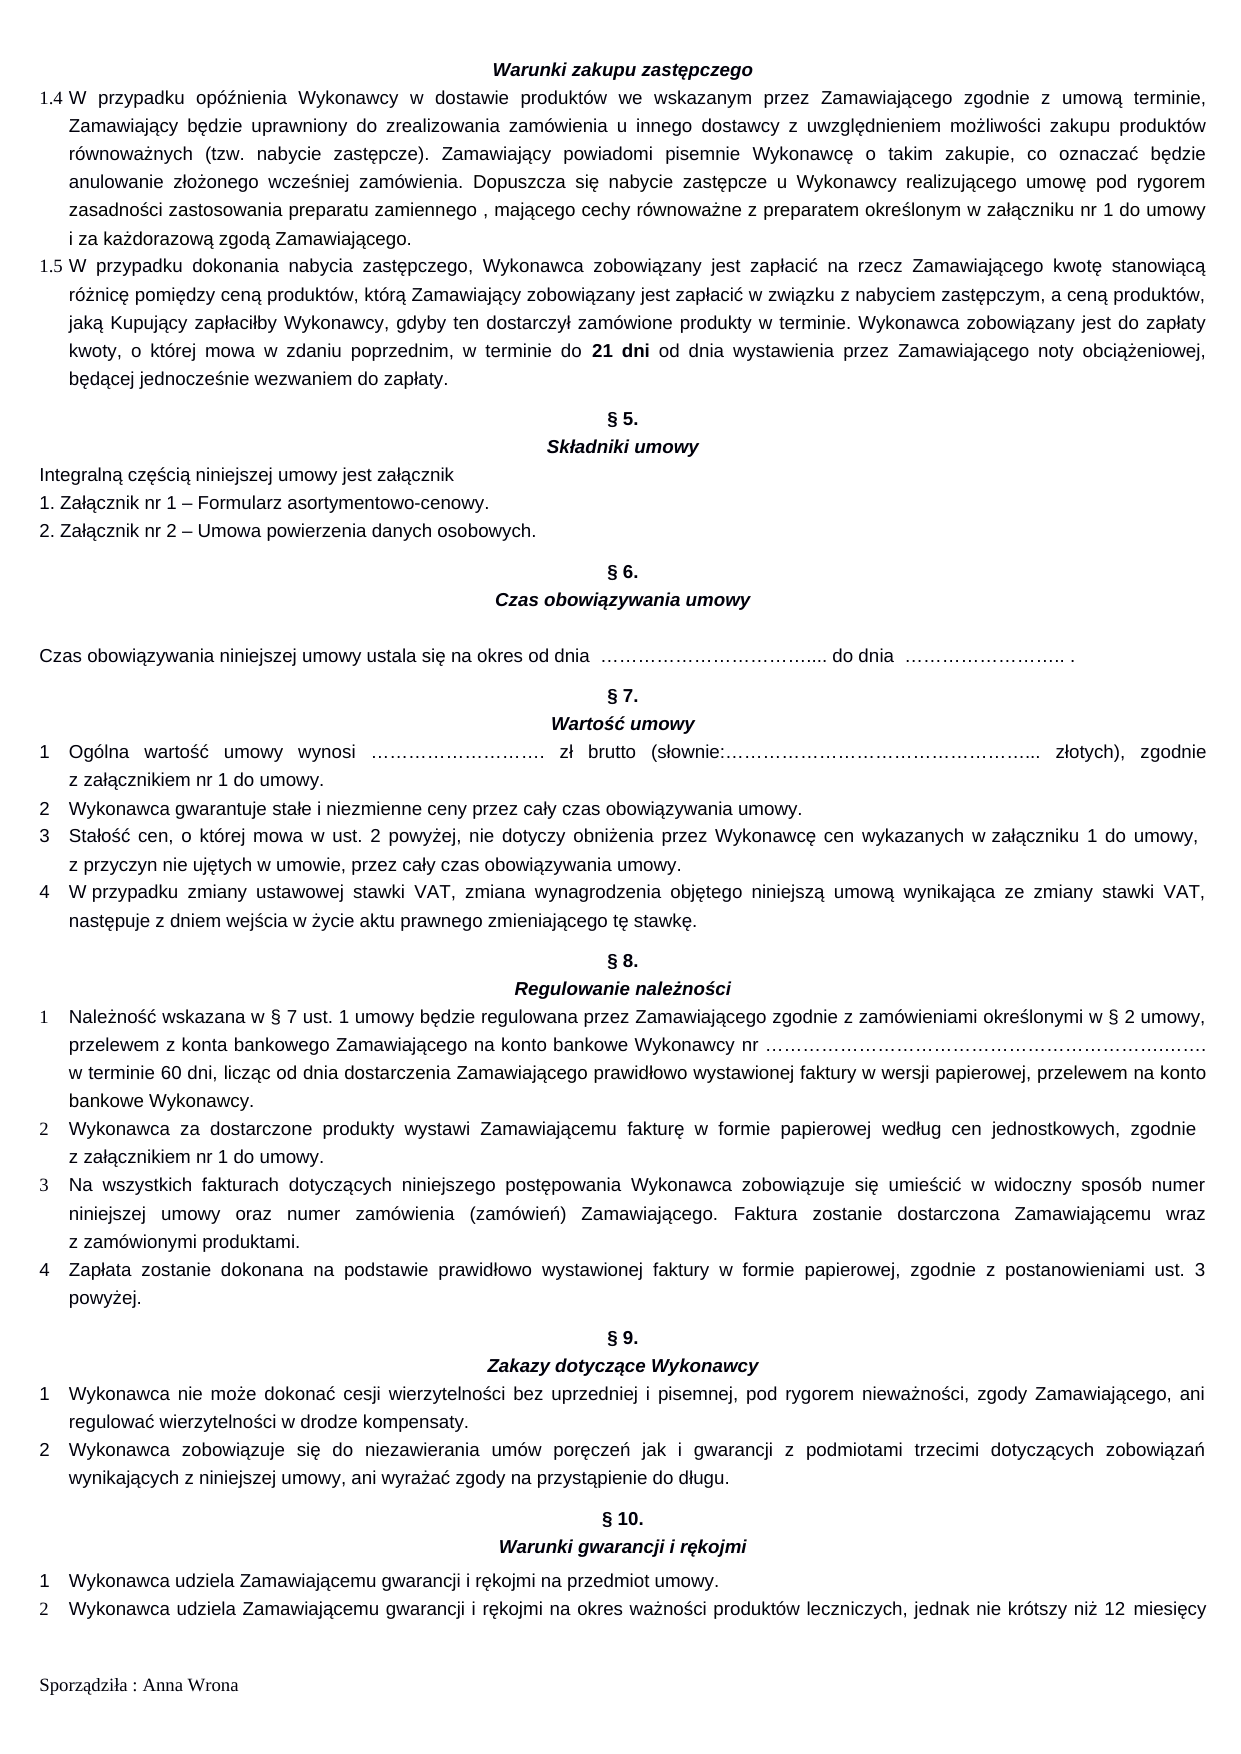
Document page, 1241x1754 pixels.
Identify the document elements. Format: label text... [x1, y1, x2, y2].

text § 7. [39, 685, 1206, 707]
text Zakazy dotyczące Wykonawcy [39, 1355, 1206, 1377]
text Warunki zakupu zastępczego [39, 59, 1206, 81]
text § 10. [39, 1508, 1206, 1529]
list Stałość cen, o której mowa w ust. 2 powyżej, nie dotyczy obniżenia przez Wykonawcę cen wykazanych w załączniku 1 do umowy, z przyczyn nie ujętych w umowie, przez cały czas obowiązywania umowy. [39, 825, 1206, 875]
text § 5. [39, 408, 1206, 429]
text Regulowanie należności [39, 978, 1206, 999]
text § 8. [39, 950, 1206, 971]
list Wykonawca gwarantuje stałe i niezmienne ceny przez cały czas obowiązywania umowy. [39, 797, 1206, 819]
text 2. Załącznik nr 2 – Umowa powierzenia danych osobowych. [39, 520, 1206, 542]
text 1. Załącznik nr 1 – Formularz asortymentowo-cenowy. [39, 492, 1206, 514]
list W przypadku dokonania nabycia zastępczego, Wykonawca zobowiązany jest zapłacić na rzecz Zamawiającego kwotę stanowiącą różnicę pomiędzy ceną produktów, którą Zamawiający zobowiązany jest zapłacić w związku z nabyciem zastępczym, a ceną produktów, jaką Kupujący zapłaciłby Wykonawcy, gdyby ten dostarczył zamówione produkty w terminie. Wykonawca zobowiązany jest do zapłaty kwoty, o której mowa w zdaniu poprzednim, w terminie do 21 dni od dnia wystawienia przez Zamawiającego noty obciążeniowej, będącej jednocześnie wezwaniem do zapłaty. [39, 255, 1206, 389]
text Wartość umowy [39, 713, 1206, 735]
text § 6. [39, 561, 1206, 582]
text § 9. [39, 1327, 1206, 1348]
list Należność wskazana w § 7 ust. 1 umowy będzie regulowana przez Zamawiającego zgodnie z zamówieniami określonymi w § 2 umowy, przelewem z konta bankowego Zamawiającego na konto bankowe Wykonawcy nr ……………………………………………………….……. w terminie 60 dni, licząc od dnia dostarczenia Zamawiającego prawidłowo wystawionej faktury w wersji papierowej, przelewem na konto bankowe Wykonawcy. [39, 1006, 1206, 1112]
list Ogólna wartość umowy wynosi ………………………. zł brutto (słownie:…………………………………………... złotych), zgodnie z załącznikiem nr 1 do umowy. [39, 741, 1206, 791]
list W przypadku zmiany ustawowej stawki VAT, zmiana wynagrodzenia objętego niniejszą umową wynikająca ze zmiany stawki VAT, następuje z dniem wejścia w życie aktu prawnego zmieniającego tę stawkę. [39, 881, 1206, 931]
list Wykonawca udziela Zamawiającemu gwarancji i rękojmi na okres ważności produktów leczniczych, jednak nie krótszy niż 12 miesięcy [39, 1598, 1206, 1619]
list Na wszystkich fakturach dotyczących niniejszego postępowania Wykonawca zobowiązuje się umieścić w widoczny sposób numer niniejszej umowy oraz numer zamówienia (zamówień) Zamawiającego. Faktura zostanie dostarczona Zamawiającemu wraz z zamówionymi produktami. [39, 1174, 1206, 1252]
list Wykonawca nie może dokonać cesji wierzytelności bez uprzedniej i pisemnej, pod rygorem nieważności, zgody Zamawiającego, ani regulować wierzytelności w drodze kompensaty. [39, 1383, 1206, 1433]
list Wykonawca zobowiązuje się do niezawierania umów poręczeń jak i gwarancji z podmiotami trzecimi dotyczących zobowiązań wynikających z niniejszej umowy, ani wyrażać zgody na przystąpienie do długu. [39, 1439, 1206, 1489]
list Wykonawca za dostarczone produkty wystawi Zamawiającemu fakturę w formie papierowej według cen jednostkowych, zgodnie z załącznikiem nr 1 do umowy. [39, 1118, 1206, 1168]
text Składniki umowy [39, 436, 1206, 458]
list W przypadku opóźnienia Wykonawcy w dostawie produktów we wskazanym przez Zamawiającego zgodnie z umową terminie, Zamawiający będzie uprawniony do zrealizowania zamówienia u innego dostawcy z uwzględnieniem możliwości zakupu produktów równoważnych (tzw. nabycie zastępcze). Zamawiający powiadomi pisemnie Wykonawcę o takim zakupie, co oznaczać będzie anulowanie złożonego wcześniej zamówienia. Dopuszcza się nabycie zastępcze u Wykonawcy realizującego umowę pod rygorem zasadności zastosowania preparatu zamiennego , mającego cechy równoważne z preparatem określonym w załączniku nr 1 do umowy i za każdorazową zgodą Zamawiającego. [39, 87, 1206, 249]
text Czas obowiązywania niniejszej umowy ustala się na okres od dnia …………………………….... do dnia …………………….. . [39, 645, 1206, 666]
list Zapłata zostanie dokonana na podstawie prawidłowo wystawionej faktury w formie papierowej, zgodnie z postanowieniami ust. 3 powyżej. [39, 1258, 1206, 1308]
text Czas obowiązywania umowy [39, 589, 1206, 610]
text Warunki gwarancji i rękojmi [39, 1536, 1206, 1557]
list Wykonawca udziela Zamawiającemu gwarancji i rękojmi na przedmiot umowy. [39, 1570, 1206, 1591]
text Integralną częścią niniejszej umowy jest załącznik [39, 464, 1206, 486]
